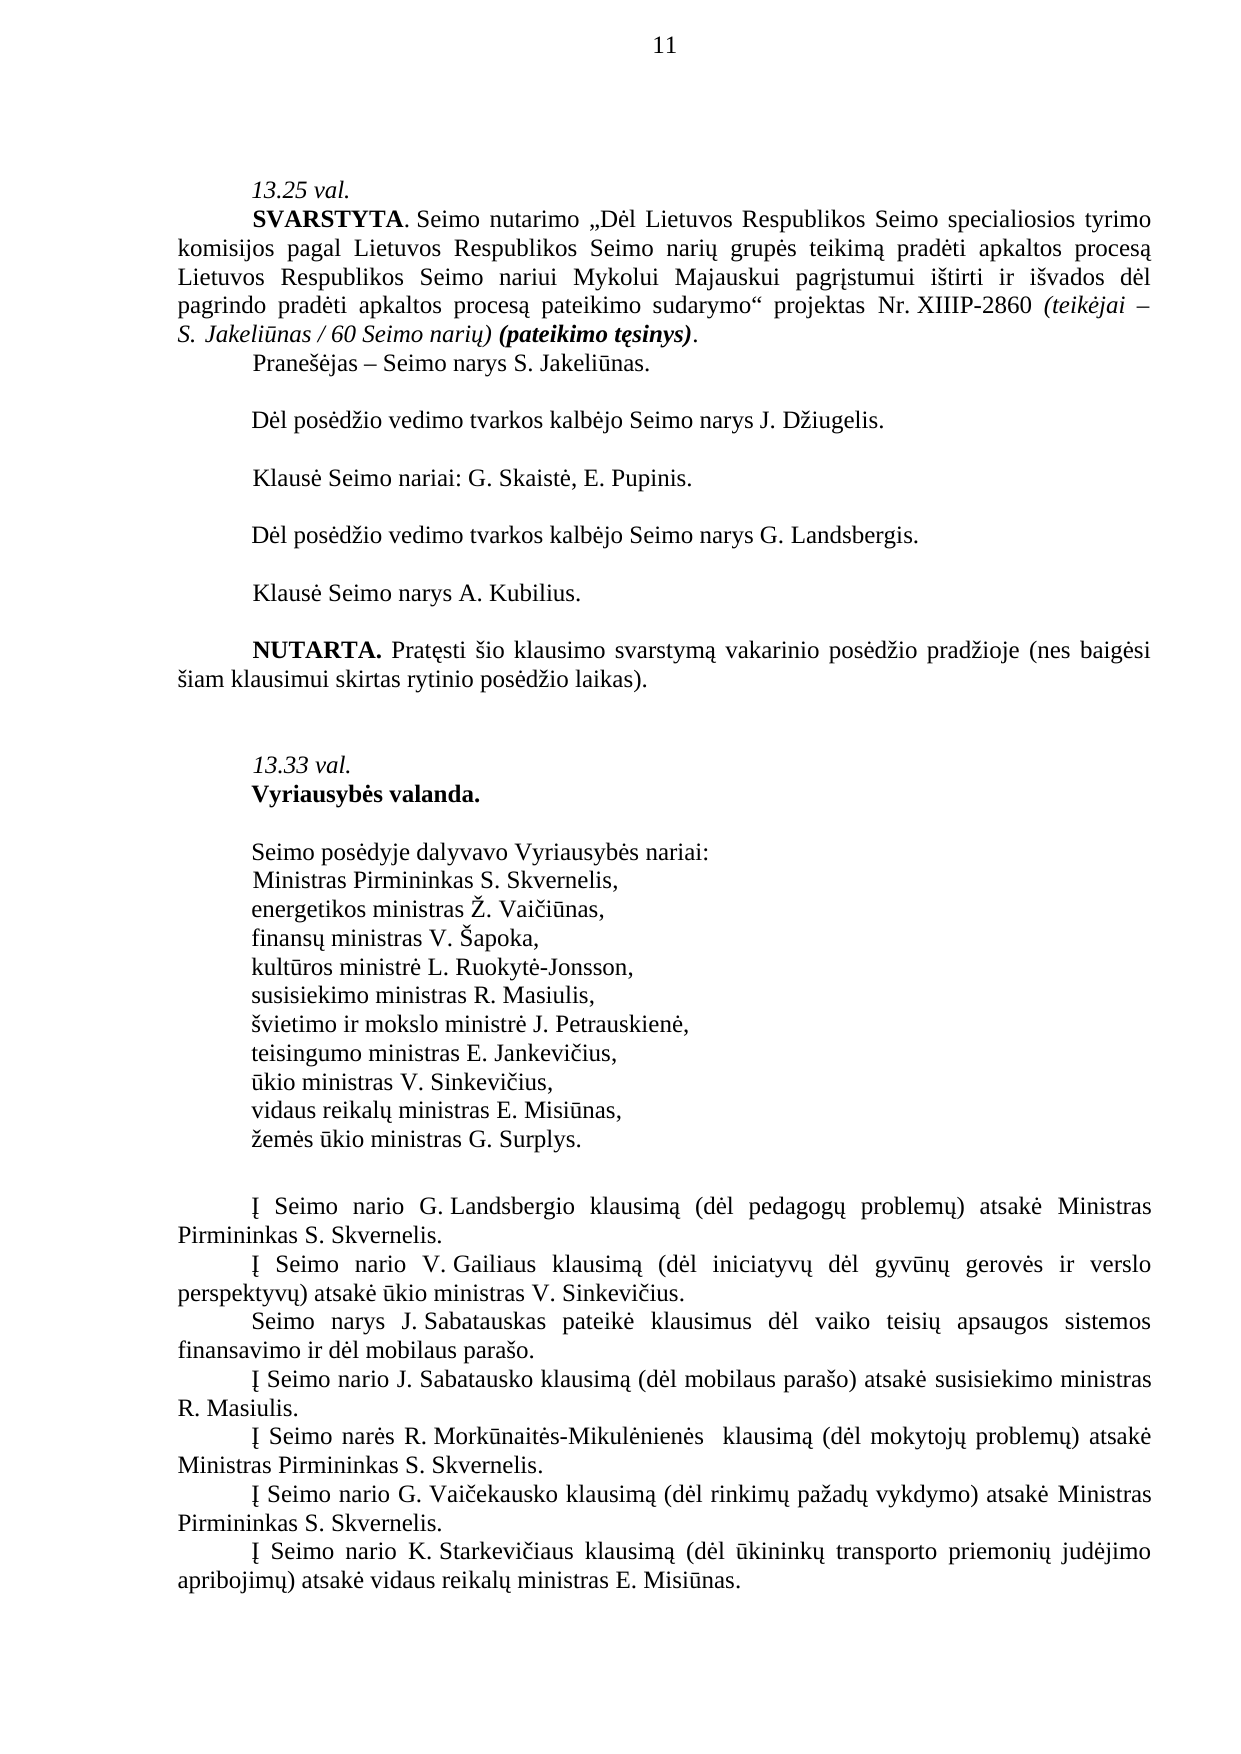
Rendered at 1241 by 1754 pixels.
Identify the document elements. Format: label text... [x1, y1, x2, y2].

text Seimo narys J. Sabatauskas pateikė klausimus dėl vaiko teisių apsaugos sistemos finansavimo ir dėl mobilaus parašo. [177, 1306, 1152, 1364]
text Dėl posėdžio vedimo tvarkos kalbėjo Seimo narys J. Džiugelis. [177, 406, 1152, 434]
text ūkio ministras V. Sinkevičius, [177, 1067, 1152, 1096]
text Dėl posėdžio vedimo tvarkos kalbėjo Seimo narys G. Landsbergis. [177, 521, 1152, 549]
text finansų ministras V. Šapoka, [177, 923, 1152, 952]
text vidaus reikalų ministras E. Misiūnas, [177, 1096, 1152, 1124]
text Seimo posėdyje dalyvavo Vyriausybės nariai: [177, 837, 1152, 866]
text Į Seimo nario V. Gailiaus klausimą (dėl iniciatyvų dėl gyvūnų gerovės ir verslo perspektyvų) atsakė ūkio ministras V. Sinkevičius. [177, 1249, 1152, 1306]
text Į Seimo nario G. Vaičekausko klausimą (dėl rinkimų pažadų vykdymo) atsakė Ministras Pirmininkas S. Skvernelis. [177, 1479, 1152, 1536]
text Į Seimo narės R. Morkūnaitės-Mikulėnienės klausimą (dėl mokytojų problemų) atsakė Ministras Pirmininkas S. Skvernelis. [177, 1421, 1152, 1479]
text Klausė Seimo narys A. Kubilius. [177, 578, 1152, 607]
text Pranešėjas – Seimo narys S. Jakeliūnas. [177, 348, 1152, 377]
text švietimo ir mokslo ministrė J. Petrauskienė, [177, 1009, 1152, 1038]
text 13.33 val. [177, 751, 1152, 779]
text Į Seimo nario J. Sabatausko klausimą (dėl mobilaus parašo) atsakė susisiekimo ministras R. Masiulis. [177, 1364, 1152, 1421]
subtitle Vyriausybės valanda. [177, 779, 1152, 808]
text Į Seimo nario G. Landsbergio klausimą (dėl pedagogų problemų) atsakė Ministras Pirmininkas S. Skvernelis. [177, 1191, 1152, 1249]
text Ministras Pirmininkas S. Skvernelis, [252, 866, 1152, 894]
text kultūros ministrė L. Ruokytė-Jonsson, [177, 952, 1152, 981]
text energetikos ministras Ž. Vaičiūnas, [177, 894, 1152, 923]
text žemės ūkio ministras G. Surplys. [177, 1124, 1152, 1153]
text susisiekimo ministras R. Masiulis, [177, 981, 1152, 1009]
text 13.25 val. [177, 176, 1152, 204]
text Klausė Seimo nariai: G. Skaistė, E. Pupinis. [177, 463, 1152, 492]
text Į Seimo nario K. Starkevičiaus klausimą (dėl ūkininkų transporto priemonių judėjimo apribojimų) atsakė vidaus reikalų ministras E. Misiūnas. [177, 1536, 1152, 1594]
text teisingumo ministras E. Jankevičius, [177, 1038, 1152, 1067]
text NUTARTA. Pratęsti šio klausimo svarstymą vakarinio posėdžio pradžioje (nes baigėsi šiam klausimui skirtas rytinio posėdžio laikas). [177, 636, 1152, 693]
text SVARSTYTA. Seimo nutarimo „Dėl Lietuvos Respublikos Seimo specialiosios tyrimo komisijos pagal Lietuvos Respublikos Seimo narių grupės teikimą pradėti apkaltos procesą Lietuvos Respublikos Seimo nariui Mykolui Majauskui pagrįstumui ištirti ir išvados dėl pagrindo pradėti apkaltos procesą pateikimo sudarymo“ projektas Nr. XIIIP-2860 (teikėjai – S. Jakeliūnas / 60 Seimo narių) (pateikimo tęsinys). [177, 204, 1152, 348]
